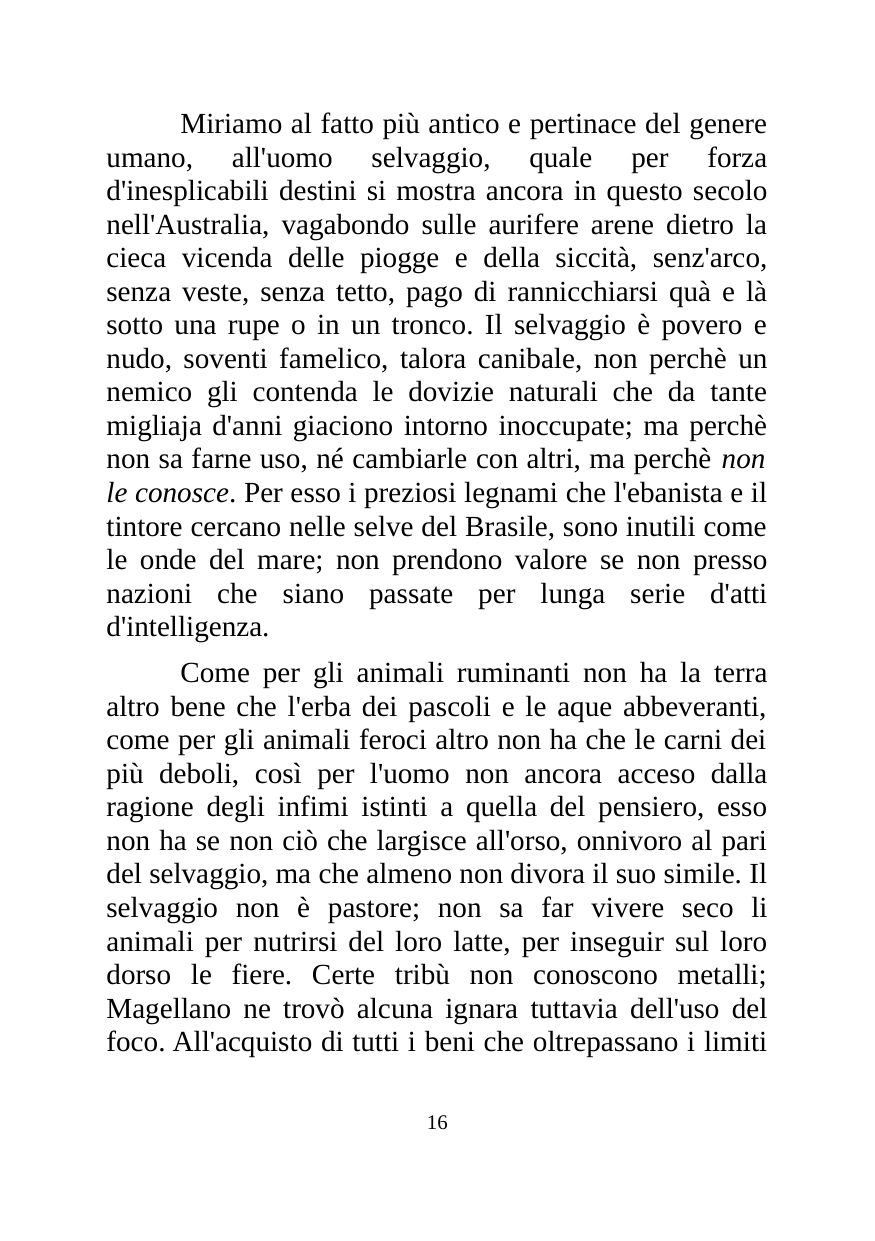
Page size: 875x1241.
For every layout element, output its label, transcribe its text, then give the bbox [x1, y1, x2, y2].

text Miriamo al fatto più antico e pertinace del genere umano, all'uomo selvaggio, quale per forza d'inesplicabili destini si mostra ancora in questo secolo nell'Australia, vagabondo sulle aurifere arene dietro la cieca vicenda delle piogge e della siccità, senz'arco, senza veste, senza tetto, pago di rannicchiarsi quà e là sotto una rupe o in un tronco. Il selvaggio è povero e nudo, soventi famelico, talora canibale, non perchè un nemico gli contenda le dovizie naturali che da tante migliaja d'anni giaciono intorno inoccupate; ma perchè non sa farne uso, né cambiarle con altri, ma perchè non le conosce. Per esso i preziosi legnami che l'ebanista e il tintore cercano nelle selve del Brasile, sono inutili come le onde del mare; non prendono valore se non presso nazioni che siano passate per lunga serie d'atti d'intelligenza. [106, 106, 768, 643]
text Come per gli animali ruminanti non ha la terra altro bene che l'erba dei pascoli e le aque abbeveranti, come per gli animali feroci altro non ha che le carni dei più deboli, così per l'uomo non ancora acceso dalla ragione degli infimi istinti a quella del pensiero, esso non ha se non ciò che largisce all'orso, onnivoro al pari del selvaggio, ma che almeno non divora il suo simile. Il selvaggio non è pastore; non sa far vivere seco li animali per nutrirsi del loro latte, per inseguir sul loro dorso le fiere. Certe tribù non conoscono metalli; Magellano ne trovò alcuna ignara tuttavia dell'uso del foco. All'acquisto di tutti i beni che oltrepassano i limiti [106, 655, 768, 1058]
